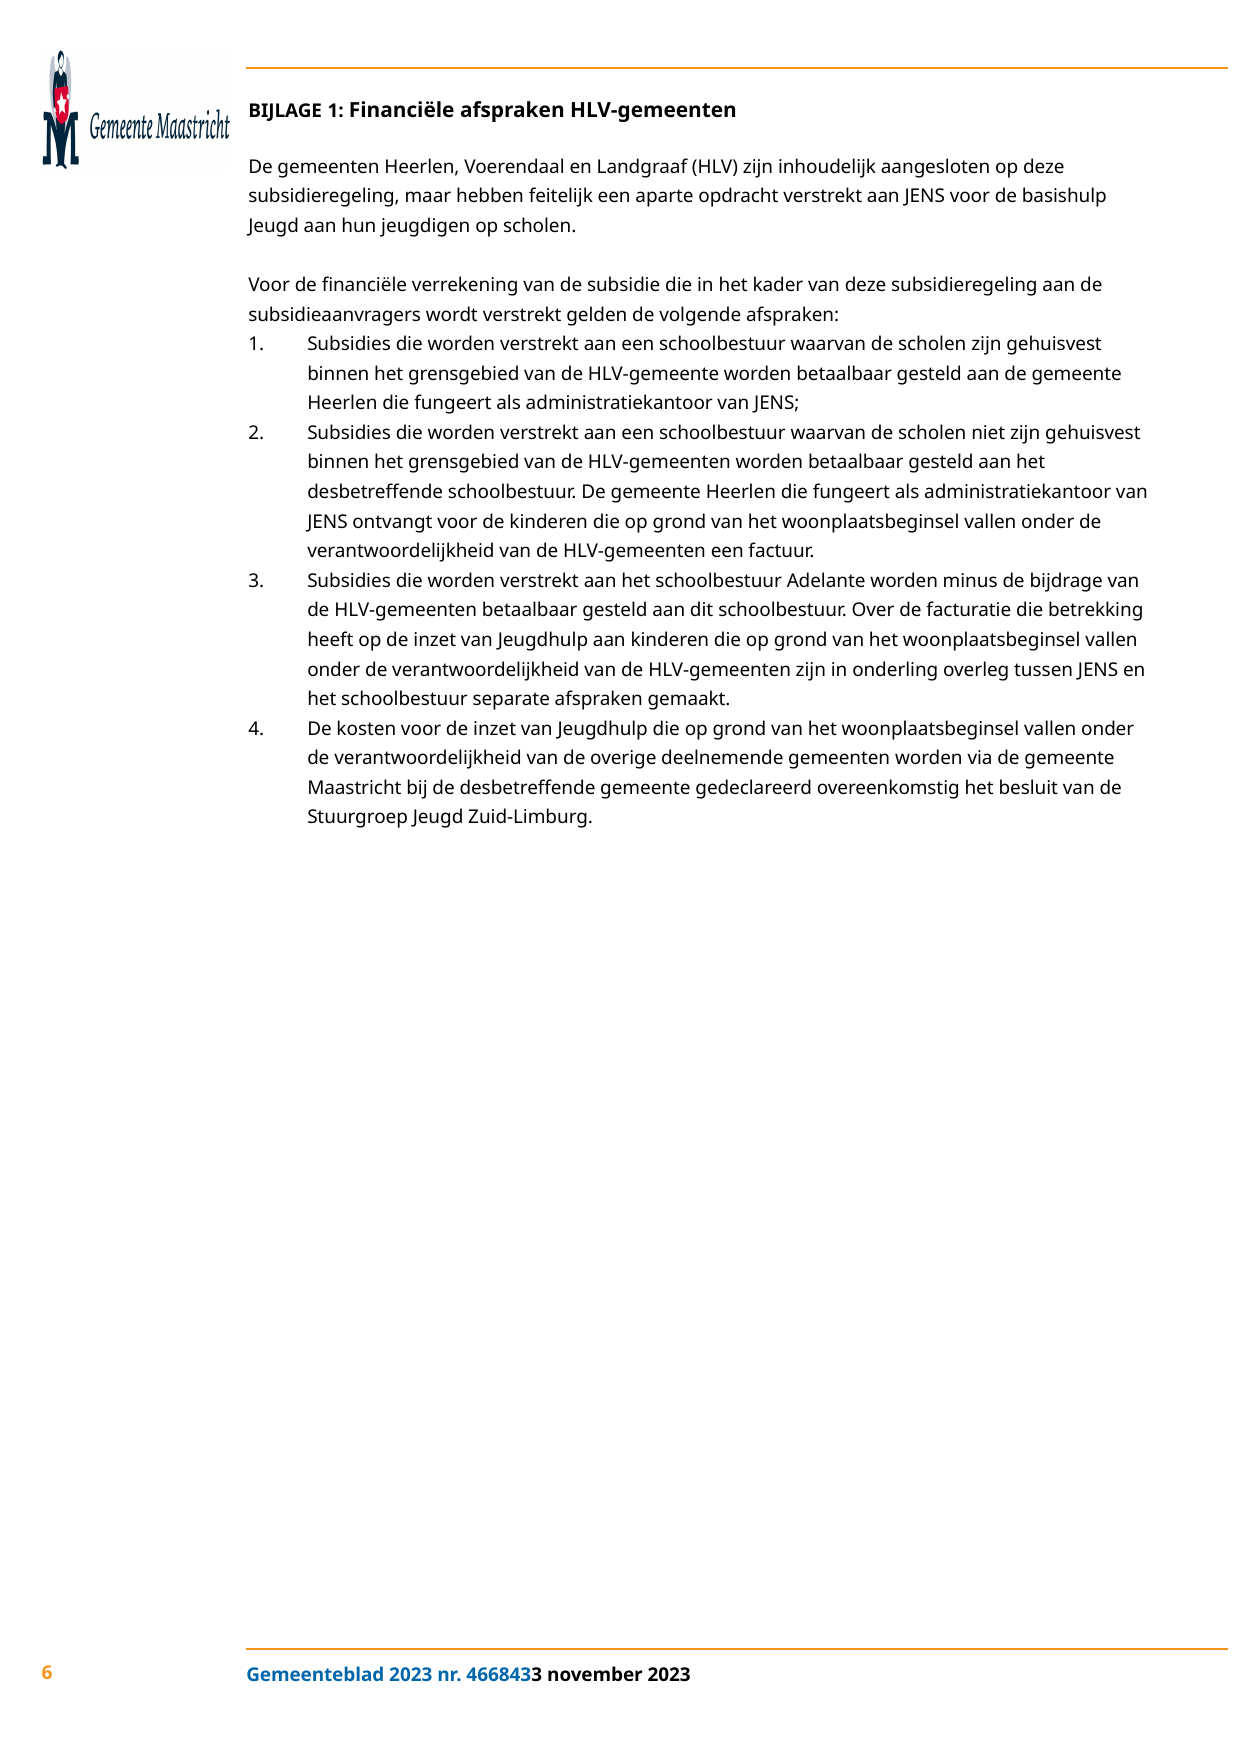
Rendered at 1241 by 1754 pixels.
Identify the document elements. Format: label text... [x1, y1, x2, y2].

list Subsidies die worden verstrekt aan een schoolbestuur waarvan de scholen zijn gehuisvest binnen het grensgebied van de HLV-gemeente worden betaalbaar gesteld aan de gemeente Heerlen die fungeert als administratiekantoor van JENS; [248, 330, 1152, 415]
list De kosten voor de inzet van Jeugdhulp die op grond van het woonplaatsbeginsel vallen onder de verantwoordelijkheid van de overige deelnemende gemeenten worden via de gemeente Maastricht bij de desbetreffende gemeente gedeclareerd overeenkomstig het besluit van de Stuurgroep Jeugd Zuid-Limburg. [248, 715, 1152, 829]
text Voor de financiële verrekening van de subsidie die in het kader van deze subsidieregeling aan de subsidieaanvragers wordt verstrekt gelden de volgende afspraken: [248, 271, 1152, 327]
text BIJLAGE 1: Financiële afspraken HLV-gemeenten [248, 95, 1152, 123]
picture [41, 47, 231, 172]
list Subsidies die worden verstrekt aan het schoolbestuur Adelante worden minus de bijdrage van de HLV-gemeenten betaalbaar gesteld aan dit schoolbestuur. Over de facturatie die betrekking heeft op de inzet van Jeugdhulp aan kinderen die op grond van het woonplaatsbeginsel vallen onder de verantwoordelijkheid van de HLV-gemeenten zijn in onderling overleg tussen JENS en het schoolbestuur separate afspraken gemaakt. [248, 567, 1152, 711]
text De gemeenten Heerlen, Voerendaal en Landgraaf (HLV) zijn inhoudelijk aangesloten op deze subsidieregeling, maar hebben feitelijk een aparte opdracht verstrekt aan JENS voor de basishulp Jeugd aan hun jeugdigen op scholen. [248, 153, 1152, 238]
list Subsidies die worden verstrekt aan een schoolbestuur waarvan de scholen niet zijn gehuisvest binnen het grensgebied van de HLV-gemeenten worden betaalbaar gesteld aan het desbetreffende schoolbestuur. De gemeente Heerlen die fungeert als administratiekantoor van JENS ontvangt voor de kinderen die op grond van het woonplaatsbeginsel vallen onder de verantwoordelijkheid van de HLV-gemeenten een factuur. [248, 419, 1152, 563]
